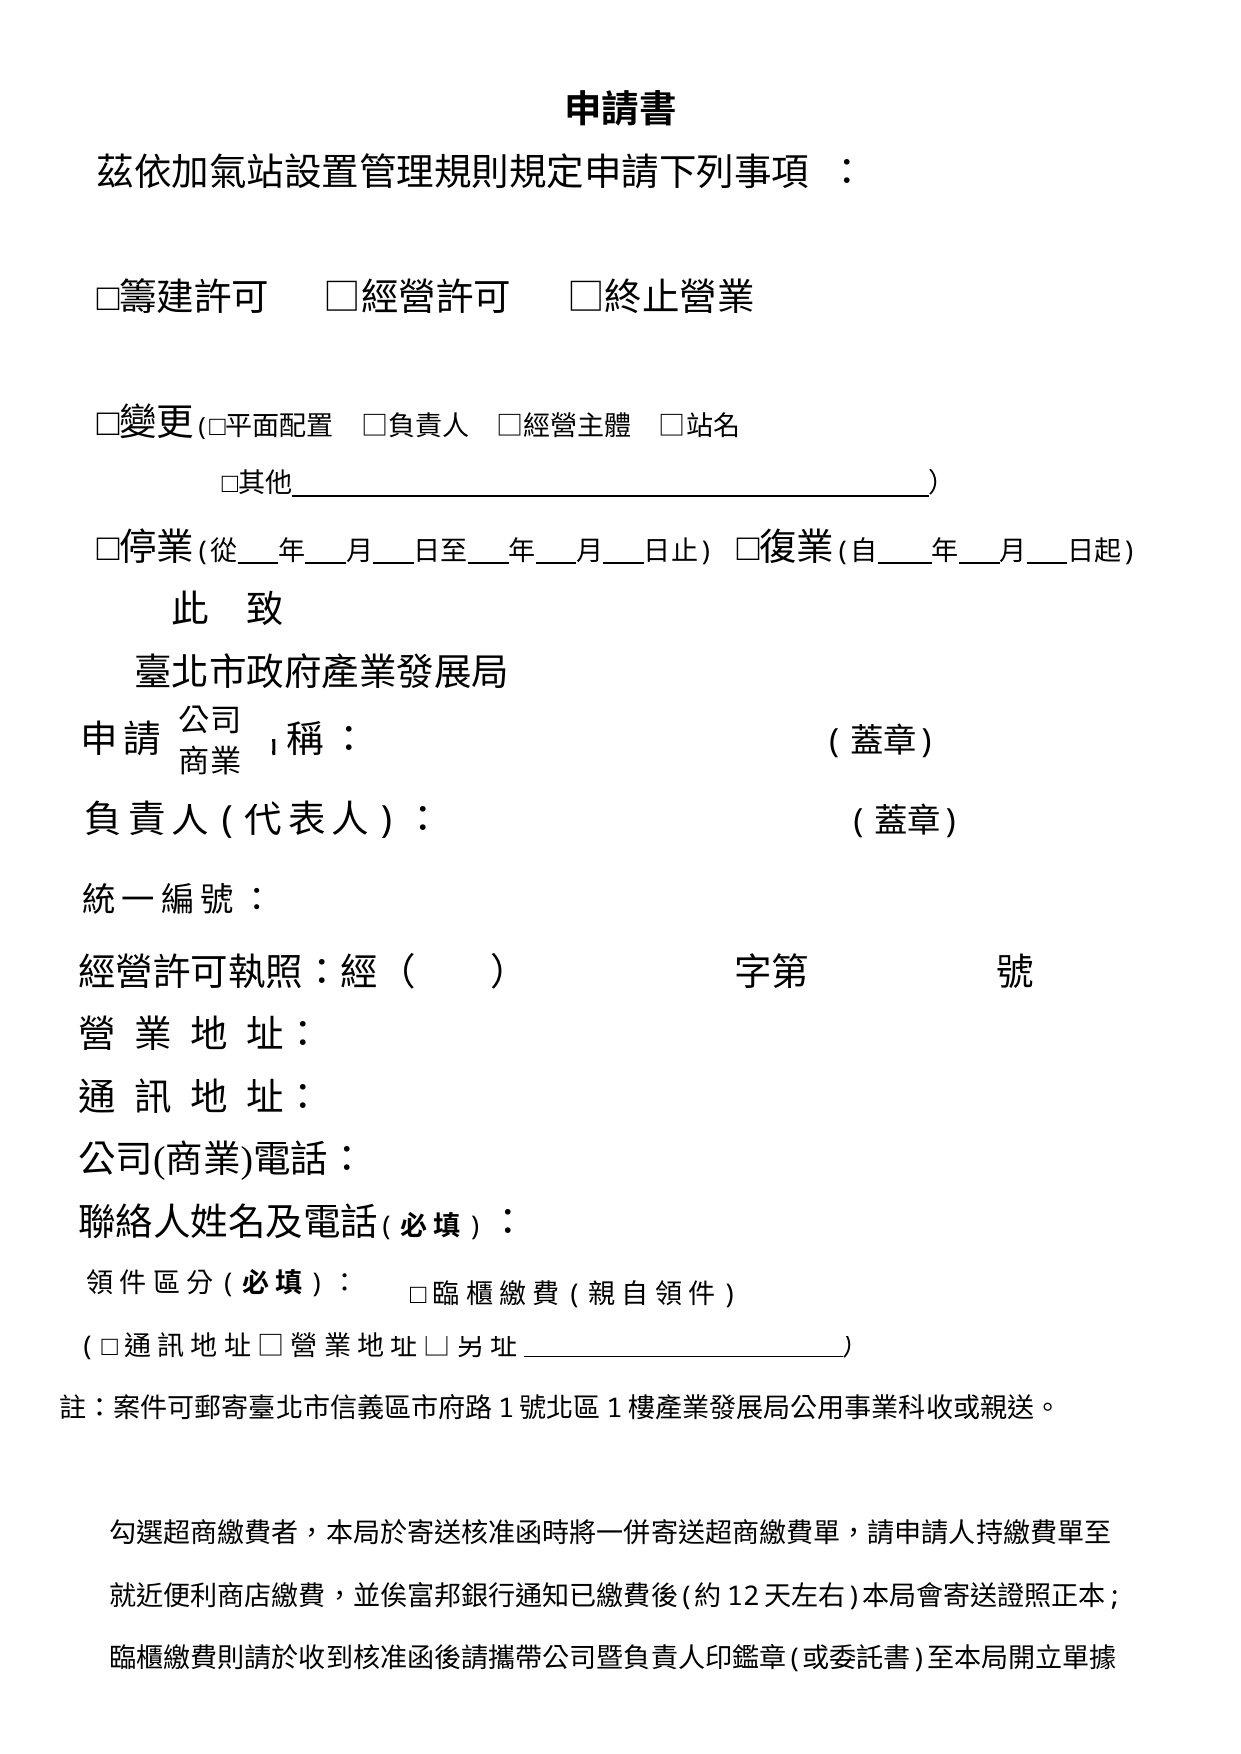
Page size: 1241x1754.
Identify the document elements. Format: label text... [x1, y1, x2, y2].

text 統一編號： [59, 848, 1181, 927]
text 通 訊 地 址： [59, 1052, 1181, 1114]
text 聯絡人姓名及電話(必填)： [59, 1177, 1181, 1239]
text 公司 [179, 698, 257, 739]
text □停業(從 年 月 日至 年 月 日止) □復業(自 年 月 日起) [59, 502, 1181, 564]
text 負責人(代表人)： (蓋章) [59, 769, 1181, 848]
text 臺北市政府產業發展局 [59, 627, 1181, 689]
text 商業 [179, 739, 257, 781]
text 勾選超商繳費者，本局於寄送核准函時將一併寄送超商繳費單，請申請人持繳費單至 就近便利商店繳費，並俟富邦銀行通知已繳費後(約12天左右)本局會寄送證照正本; 臨櫃繳費則請於收到核准函後請攜帶公司暨負責人印鑑章(或委託書)至本局開立單據 [109, 1489, 1181, 1677]
text 公司(商業)電話： [59, 1114, 1181, 1177]
text □其他 ） [59, 439, 1181, 502]
text 申請 名稱： (蓋章) [59, 689, 1181, 804]
text 領件區分(必填)： [59, 1239, 1181, 1336]
text 申請書 [59, 64, 1181, 127]
text 營 業 地 址： [59, 989, 1181, 1052]
text 茲依加氣站設置管理規則規定申請下列事項 ： [59, 127, 1181, 189]
text (□通訊地址□營業地址□另址 ） [59, 1302, 1181, 1364]
text □籌建許可 □經營許可 □終止營業 [59, 252, 1181, 314]
text 經營許可執照：經（ ） 字第 號 [59, 927, 1181, 989]
text 註：案件可郵寄臺北市信義區市府路1號北區1樓產業發展局公用事業科收或親送。 [59, 1364, 1181, 1427]
text 此 致 [59, 564, 1181, 627]
text □臨櫃繳費(親自領件) [410, 1278, 901, 1310]
text □變更(□平面配置 □負責人 □經營主體 □站名 [59, 377, 1181, 439]
